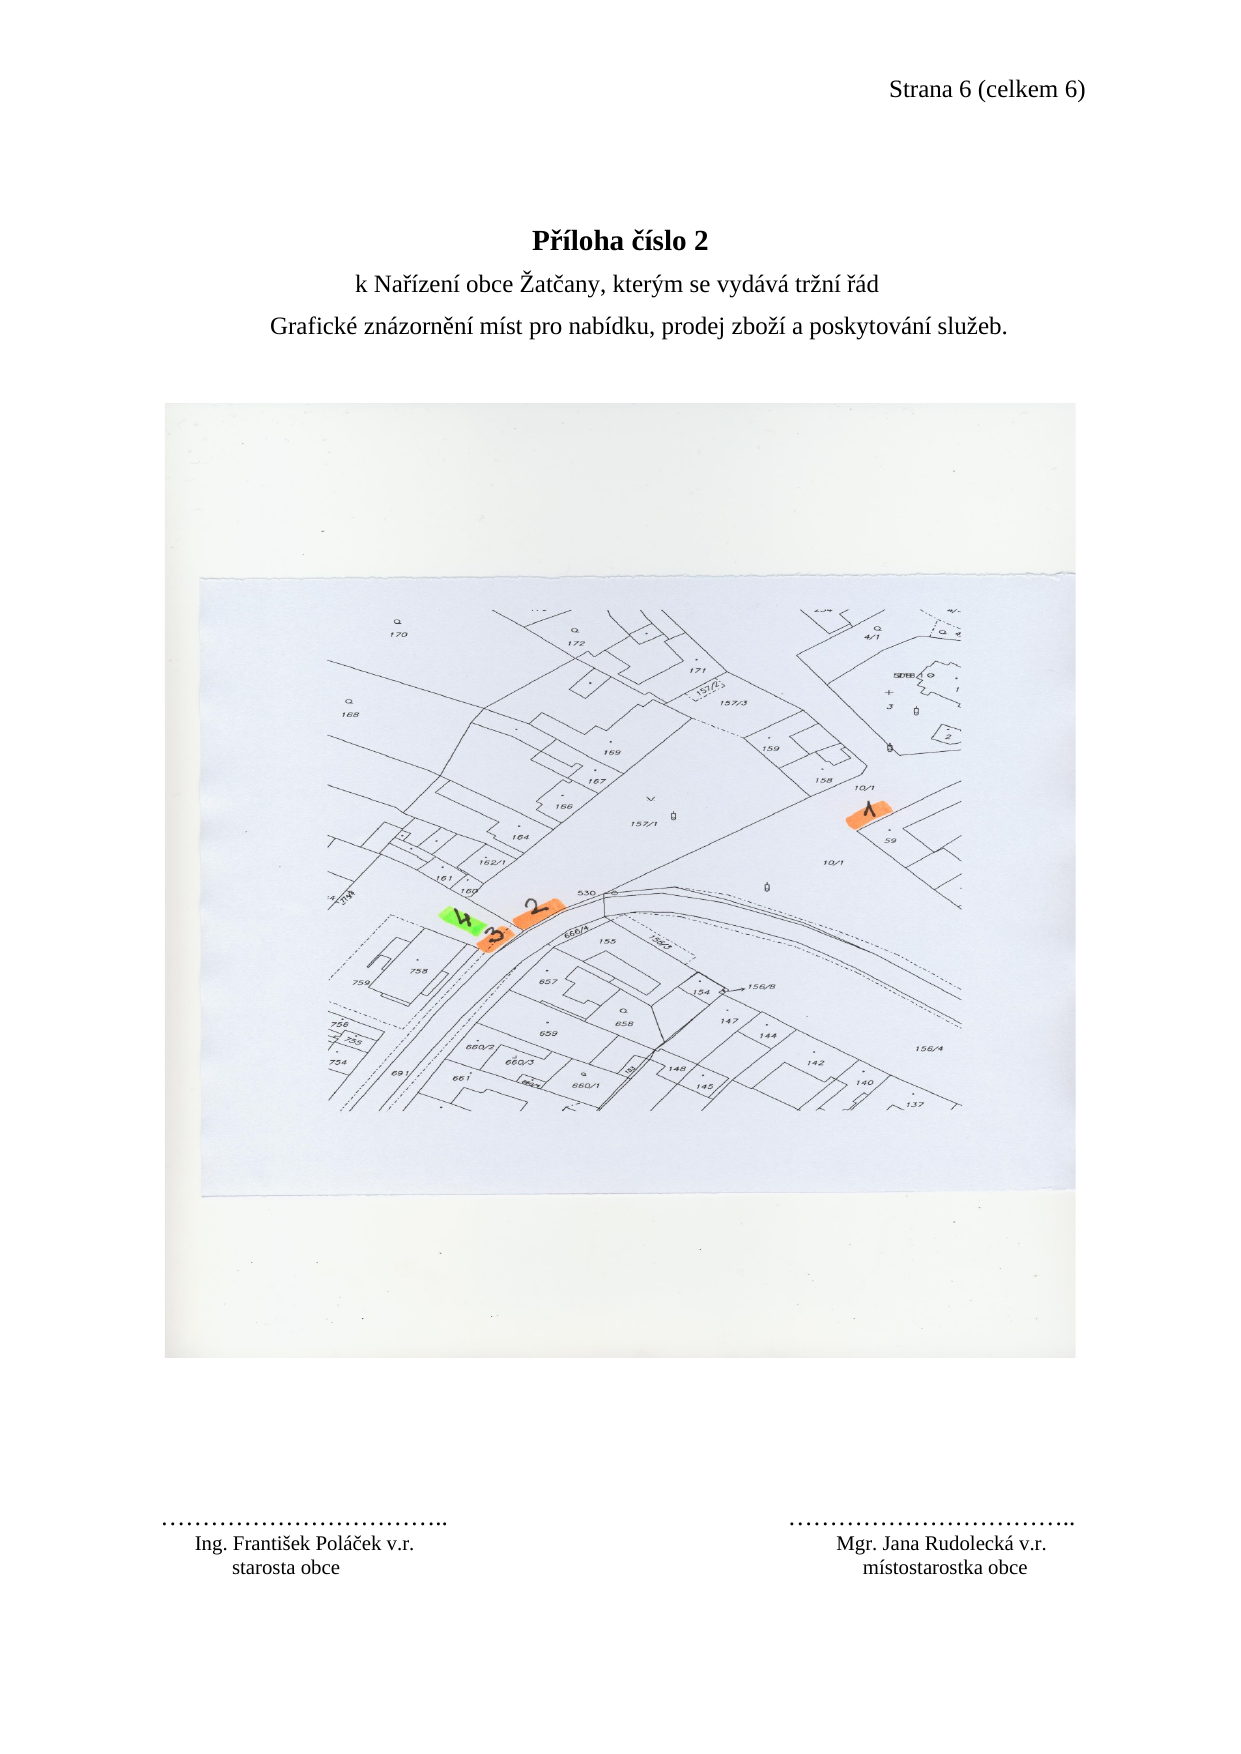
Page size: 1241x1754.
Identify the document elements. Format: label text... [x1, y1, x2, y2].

text Příloha číslo 2 [148, 223, 1092, 257]
text Grafické znázornění míst pro nabídku, prodej zboží a poskytování služeb. [148, 311, 1092, 339]
text Ing. František Poláček v.r. Mgr. Jana Rudolecká v.r. [148, 1531, 1092, 1555]
text k Nařízení obce Žatčany, kterým se vydává tržní řád [148, 269, 1092, 298]
text …………………………….. …………………………….. [148, 1502, 1092, 1531]
text starosta obce místostarostka obce [148, 1555, 1092, 1579]
